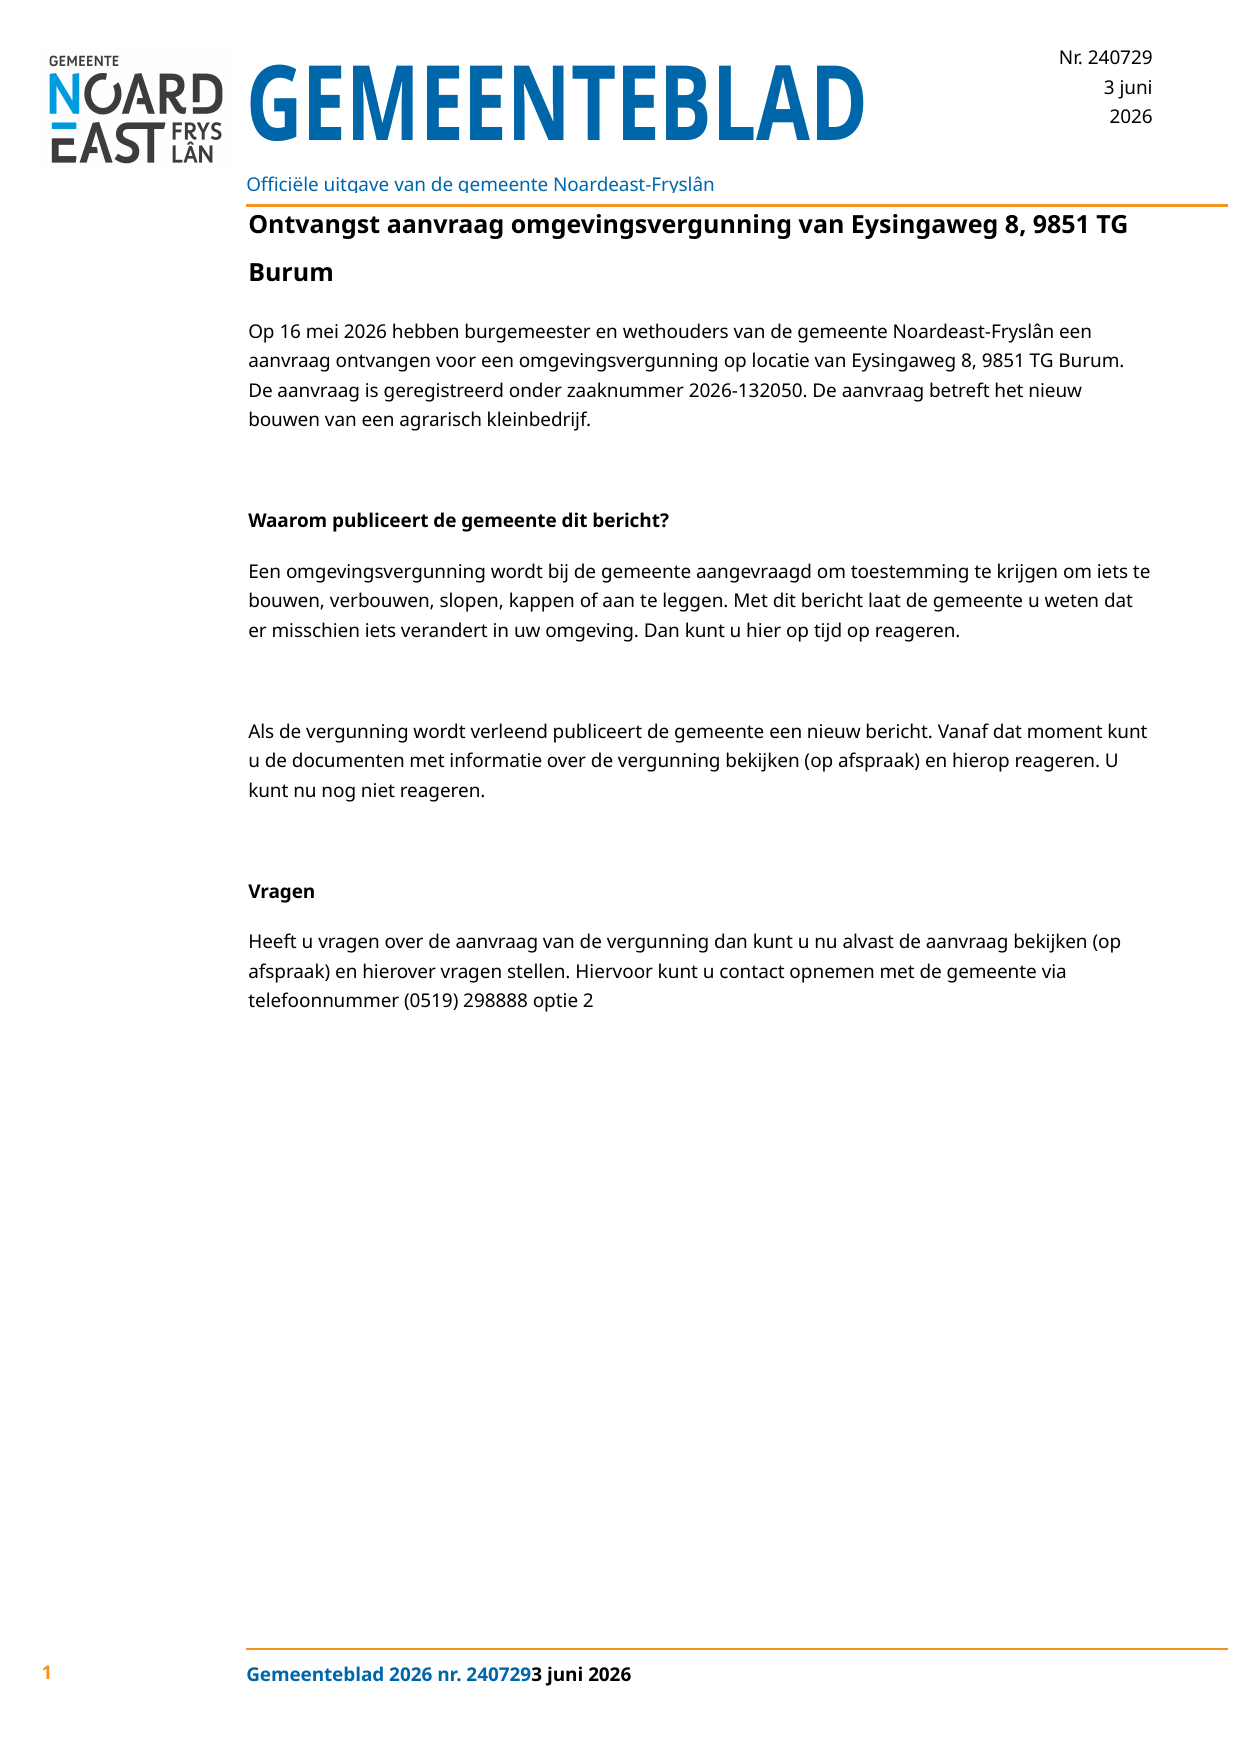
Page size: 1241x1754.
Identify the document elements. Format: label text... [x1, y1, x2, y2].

text Als de vergunning wordt verleend publiceert de gemeente een nieuw bericht. Vanaf dat moment kunt u de documenten met informatie over de vergunning bekijken (op afspraak) en hierop reageren. U kunt nu nog niet reageren. [248, 718, 1152, 803]
text Heeft u vragen over de aanvraag van de vergunning dan kunt u nu alvast de aanvraag bekijken (op afspraak) en hierover vragen stellen. Hiervoor kunt u contact opnemen met de gemeente via telefoonnummer (0519) 298888 optie 2 [248, 928, 1152, 1013]
picture [41, 47, 231, 172]
text Ontvangst aanvraag omgevingsvergunning van Eysingaweg 8, 9851 TG Burum [248, 207, 1152, 288]
text Een omgevingsvergunning wordt bij de gemeente aangevraagd om toestemming te krijgen om iets te bouwen, verbouwen, slopen, kappen of aan te leggen. Met dit bericht laat de gemeente u weten dat er misschien iets verandert in uw omgeving. Dan kunt u hier op tijd op reageren. [248, 558, 1152, 643]
text Waarom publiceert de gemeente dit bericht? [248, 507, 1152, 533]
text Op 16 mei 2026 hebben burgemeester en wethouders van de gemeente Noardeast-Fryslân een aanvraag ontvangen voor een omgevingsvergunning op locatie van Eysingaweg 8, 9851 TG Burum. De aanvraag is geregistreerd onder zaaknummer 2026-132050. De aanvraag betreft het nieuw bouwen van een agrarisch kleinbedrijf. [248, 318, 1152, 432]
text Vragen [248, 878, 1152, 904]
